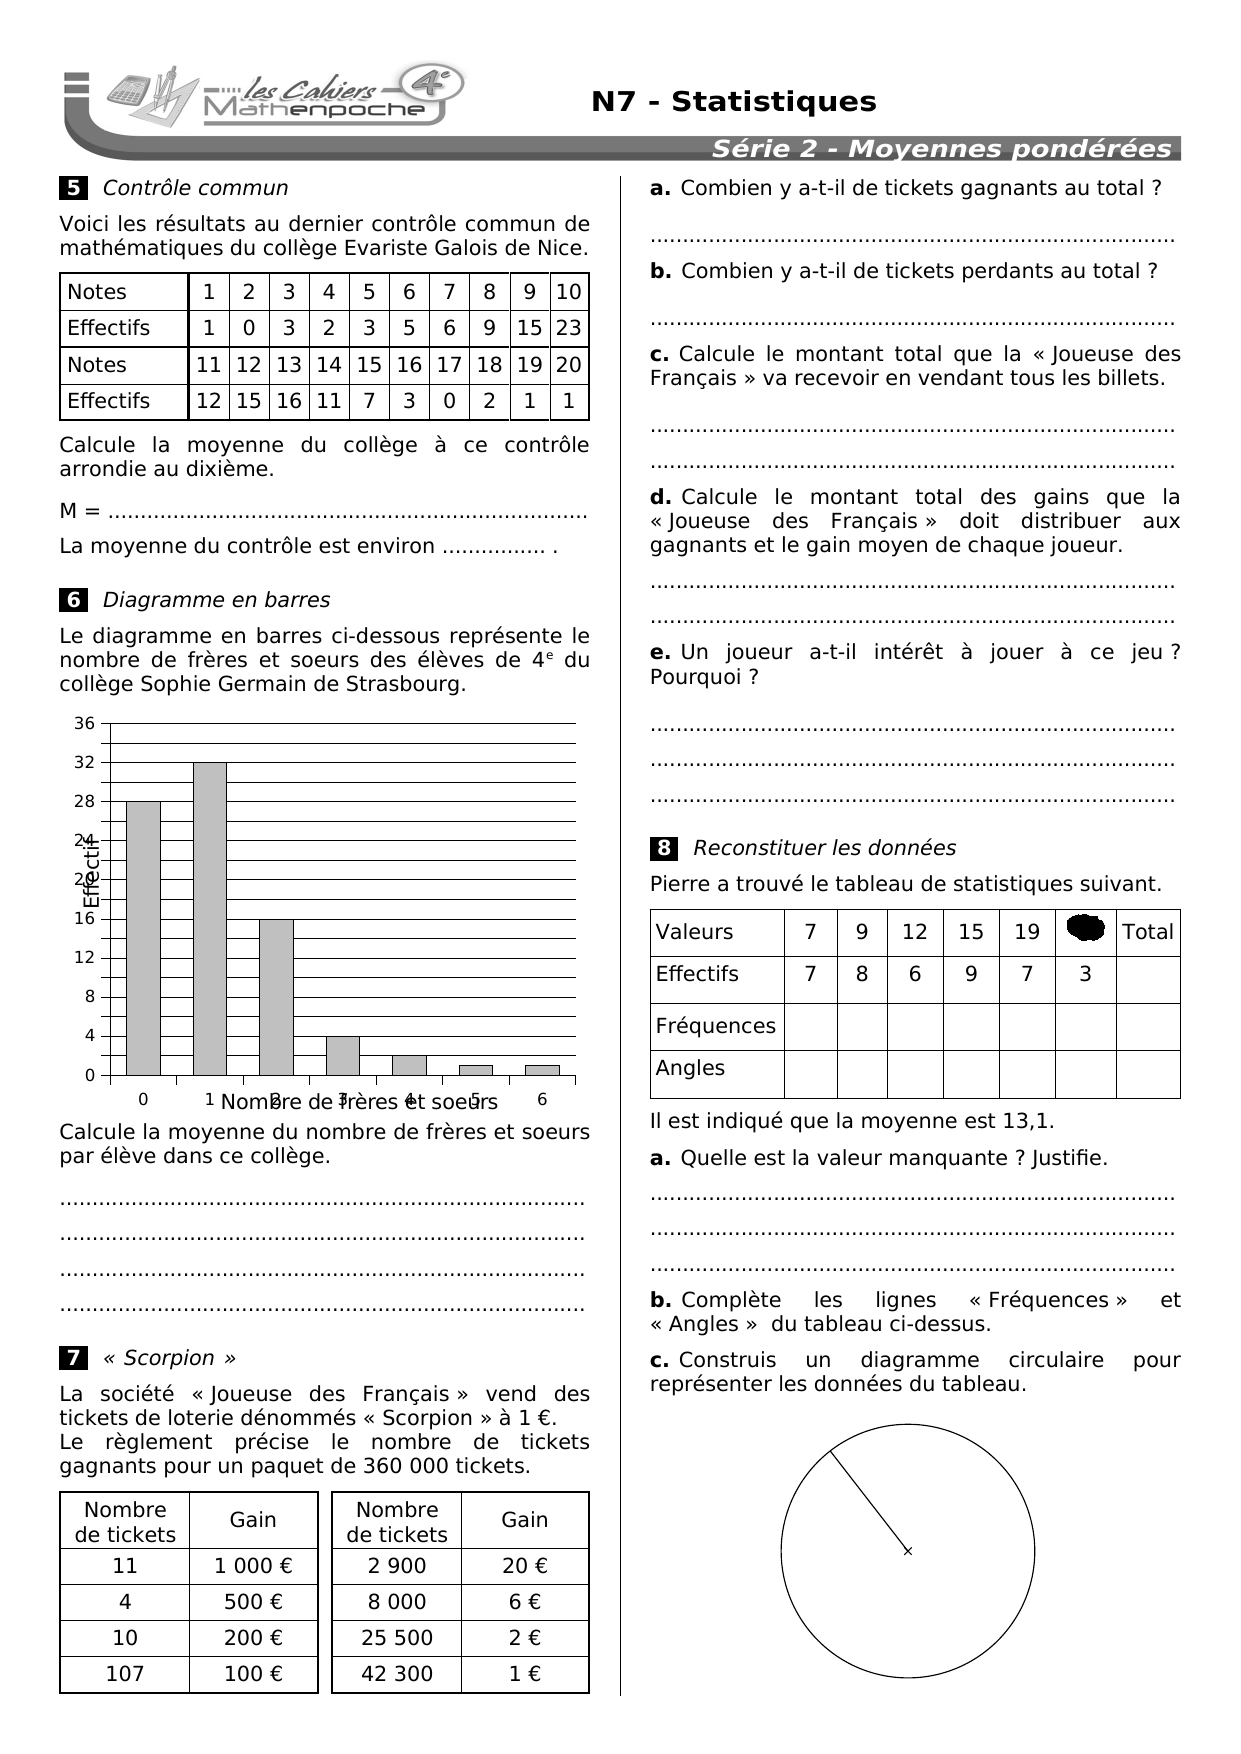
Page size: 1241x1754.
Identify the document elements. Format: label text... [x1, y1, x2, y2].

table_cell 1 [511, 385, 549, 419]
table_header Total [1117, 910, 1180, 956]
table_header 8 [470, 274, 509, 310]
list Calcule le montant total que la « Joueuse des Français » va recevoir en vendant tous les billets. [649, 342, 1181, 391]
table_cell [1000, 1004, 1055, 1050]
table_cell 18 [470, 348, 509, 384]
table_cell 9 [944, 957, 999, 1003]
table_cell 1 [551, 385, 588, 419]
table_cell 15 [230, 385, 269, 419]
table_header Gain [462, 1493, 588, 1548]
table_header 1 [190, 274, 229, 310]
table_cell 7 [1000, 957, 1055, 1003]
table_cell 0 [230, 311, 269, 346]
table_cell 2 € [462, 1621, 588, 1656]
table_cell [838, 1004, 887, 1050]
table_cell 3 [350, 311, 389, 346]
table_cell 25 500 [333, 1621, 461, 1656]
text Calcule la moyenne du collège à ce contrôle arrondie au dixième. [59, 433, 591, 482]
table_header 3 [270, 274, 309, 310]
table_cell [1056, 1051, 1116, 1098]
table_cell 3 [390, 385, 429, 419]
table_cell 10 [61, 1621, 189, 1656]
text Voici les résultats au dernier contrôle commun de mathématiques du collège Evariste Galois de Nice. [59, 212, 591, 260]
list Construis un diagramme circulaire pour représenter les données du tableau. [649, 1348, 1181, 1397]
table_header Valeurs [651, 910, 784, 956]
picture [59, 59, 1182, 162]
list Calcule le montant total des gains que la « Joueuse des Français » doit distribuer aux gagnants et le gain moyen de chaque joueur. [649, 485, 1181, 558]
table_cell [1117, 1051, 1180, 1098]
table_cell 42 300 [333, 1657, 461, 1692]
list Diagramme en barres [88, 588, 591, 612]
table_cell 2 [310, 311, 349, 346]
table_header 9 [838, 910, 887, 956]
table_header Nombre de tickets [333, 1493, 461, 1548]
table_cell [319, 1656, 331, 1694]
table_header Gain [190, 1493, 317, 1548]
table_cell 15 [511, 311, 549, 346]
table_cell [319, 1620, 331, 1656]
list Un joueur a-t-il intérêt à jouer à ce jeu ? Pourquoi ? [649, 641, 1181, 689]
list « Scorpion » [88, 1346, 591, 1370]
text La société « Joueuse des Français » vend des tickets de loterie dénommés « Scorpion » à 1 €. Le règlement précise le nombre de tickets gagnants pour un paquet de 360 000 tickets. [59, 1382, 591, 1479]
table_cell 7 [785, 957, 837, 1003]
table_cell 19 [511, 348, 549, 384]
table_cell Notes [61, 348, 187, 384]
table_cell Effectifs [61, 385, 187, 419]
text Pierre a trouvé le tableau de statistiques suivant. [649, 873, 1181, 897]
table_cell 100 € [190, 1657, 317, 1692]
table_cell 16 [270, 385, 309, 419]
list Contrôle commun [88, 176, 591, 200]
table_cell 1 000 € [190, 1549, 317, 1584]
text ................................................................................. [59, 1281, 591, 1316]
table_cell 11 [310, 385, 349, 419]
table_cell [1117, 1004, 1180, 1050]
table_header 10 [551, 274, 588, 310]
table_cell [319, 1584, 331, 1620]
table_header Nombre de tickets [61, 1493, 189, 1548]
text .................................................................................................................................................................. [649, 402, 1181, 473]
table_cell 7 [350, 385, 389, 419]
table_cell [319, 1549, 331, 1584]
table_cell 200 € [190, 1621, 317, 1656]
text La moyenne du contrôle est environ ................ . [59, 523, 591, 558]
table_cell 6 [888, 957, 943, 1003]
list Combien y a-t-il de tickets gagnants au total ? [649, 176, 1181, 200]
text ................................................................................................................................................................................................................................................... [649, 701, 1181, 807]
table_header 19 [1000, 910, 1055, 956]
table_header 9 [511, 274, 549, 310]
table_header Notes [61, 274, 187, 310]
table_header 15 [944, 910, 999, 956]
table_header 2 [230, 274, 269, 310]
table_cell 1 [190, 311, 229, 346]
table_header 7 [430, 274, 469, 310]
table_cell 12 [190, 385, 229, 419]
list Complète les lignes « Fréquences » et « Angles » du tableau ci-dessus. [649, 1288, 1181, 1336]
table_cell [944, 1004, 999, 1050]
table_cell 16 [390, 348, 429, 384]
table_cell 8 000 [333, 1585, 461, 1620]
table_cell 11 [190, 348, 229, 384]
table_cell Effectifs [651, 957, 784, 1003]
text ................................................................................. [649, 212, 1181, 247]
text Le diagramme en barres ci-dessous représente le nombre de frères et soeurs des élèves de 4e du collège Sophie Germain de Strasbourg. [59, 624, 591, 697]
table_cell 8 [838, 957, 887, 1003]
table_cell Effectifs [61, 311, 187, 346]
table_cell [888, 1051, 943, 1098]
table_header 7 [785, 910, 837, 956]
list Quelle est la valeur manquante ? Justifie. [649, 1146, 1181, 1170]
table_cell 3 [270, 311, 309, 346]
table_cell 15 [350, 348, 389, 384]
text M = .......................................................................... [59, 488, 591, 523]
table_cell 23 [551, 311, 588, 346]
table_cell 12 [230, 348, 269, 384]
table_cell [888, 1004, 943, 1050]
text Il est indiqué que la moyenne est 13,1. [649, 1109, 1181, 1134]
text ................................................................................................................................................................................................................................................... [59, 1175, 591, 1281]
table_header [319, 1491, 331, 1548]
table_cell 6 € [462, 1585, 588, 1620]
table_cell 6 [430, 311, 469, 346]
text ................................................................................................................................................................................................................................................... [649, 1170, 1181, 1276]
table_cell 3 [1056, 957, 1116, 1003]
table_cell 4 [61, 1585, 189, 1620]
text .................................................................................................................................................................. [649, 558, 1181, 629]
table_cell [838, 1051, 887, 1098]
table_cell 20 € [462, 1549, 588, 1584]
table_cell [785, 1051, 837, 1098]
table_cell 5 [390, 311, 429, 346]
table_cell 500 € [190, 1585, 317, 1620]
list Reconstituer les données [678, 837, 1181, 861]
table_header 6 [390, 274, 429, 310]
table_cell [1117, 957, 1180, 1003]
table_header 5 [350, 274, 389, 310]
table_cell Fréquences [651, 1004, 784, 1050]
table_cell 20 [551, 348, 588, 384]
table_cell 13 [270, 348, 309, 384]
table_header 12 [888, 910, 943, 956]
table_cell 2 900 [333, 1549, 461, 1584]
table_cell [1000, 1051, 1055, 1098]
table_cell 1 € [462, 1657, 588, 1692]
text ................................................................................. [649, 295, 1181, 330]
list Combien y a-t-il de tickets perdants au total ? [649, 259, 1181, 283]
table_cell 9 [470, 311, 509, 346]
table_cell 17 [430, 348, 469, 384]
table_cell 107 [61, 1657, 189, 1692]
table_cell Angles [651, 1051, 784, 1098]
text Calcule la moyenne du nombre de frères et soeurs par élève dans ce collège. [59, 709, 591, 1169]
table_header [1056, 910, 1116, 956]
table_cell 14 [310, 348, 349, 384]
table_cell 0 [430, 385, 469, 419]
table_cell [944, 1051, 999, 1098]
table_cell [1056, 1004, 1116, 1050]
table_cell 2 [470, 385, 509, 419]
table_header 4 [310, 274, 349, 310]
table_cell [785, 1004, 837, 1050]
table_cell 11 [61, 1549, 189, 1584]
